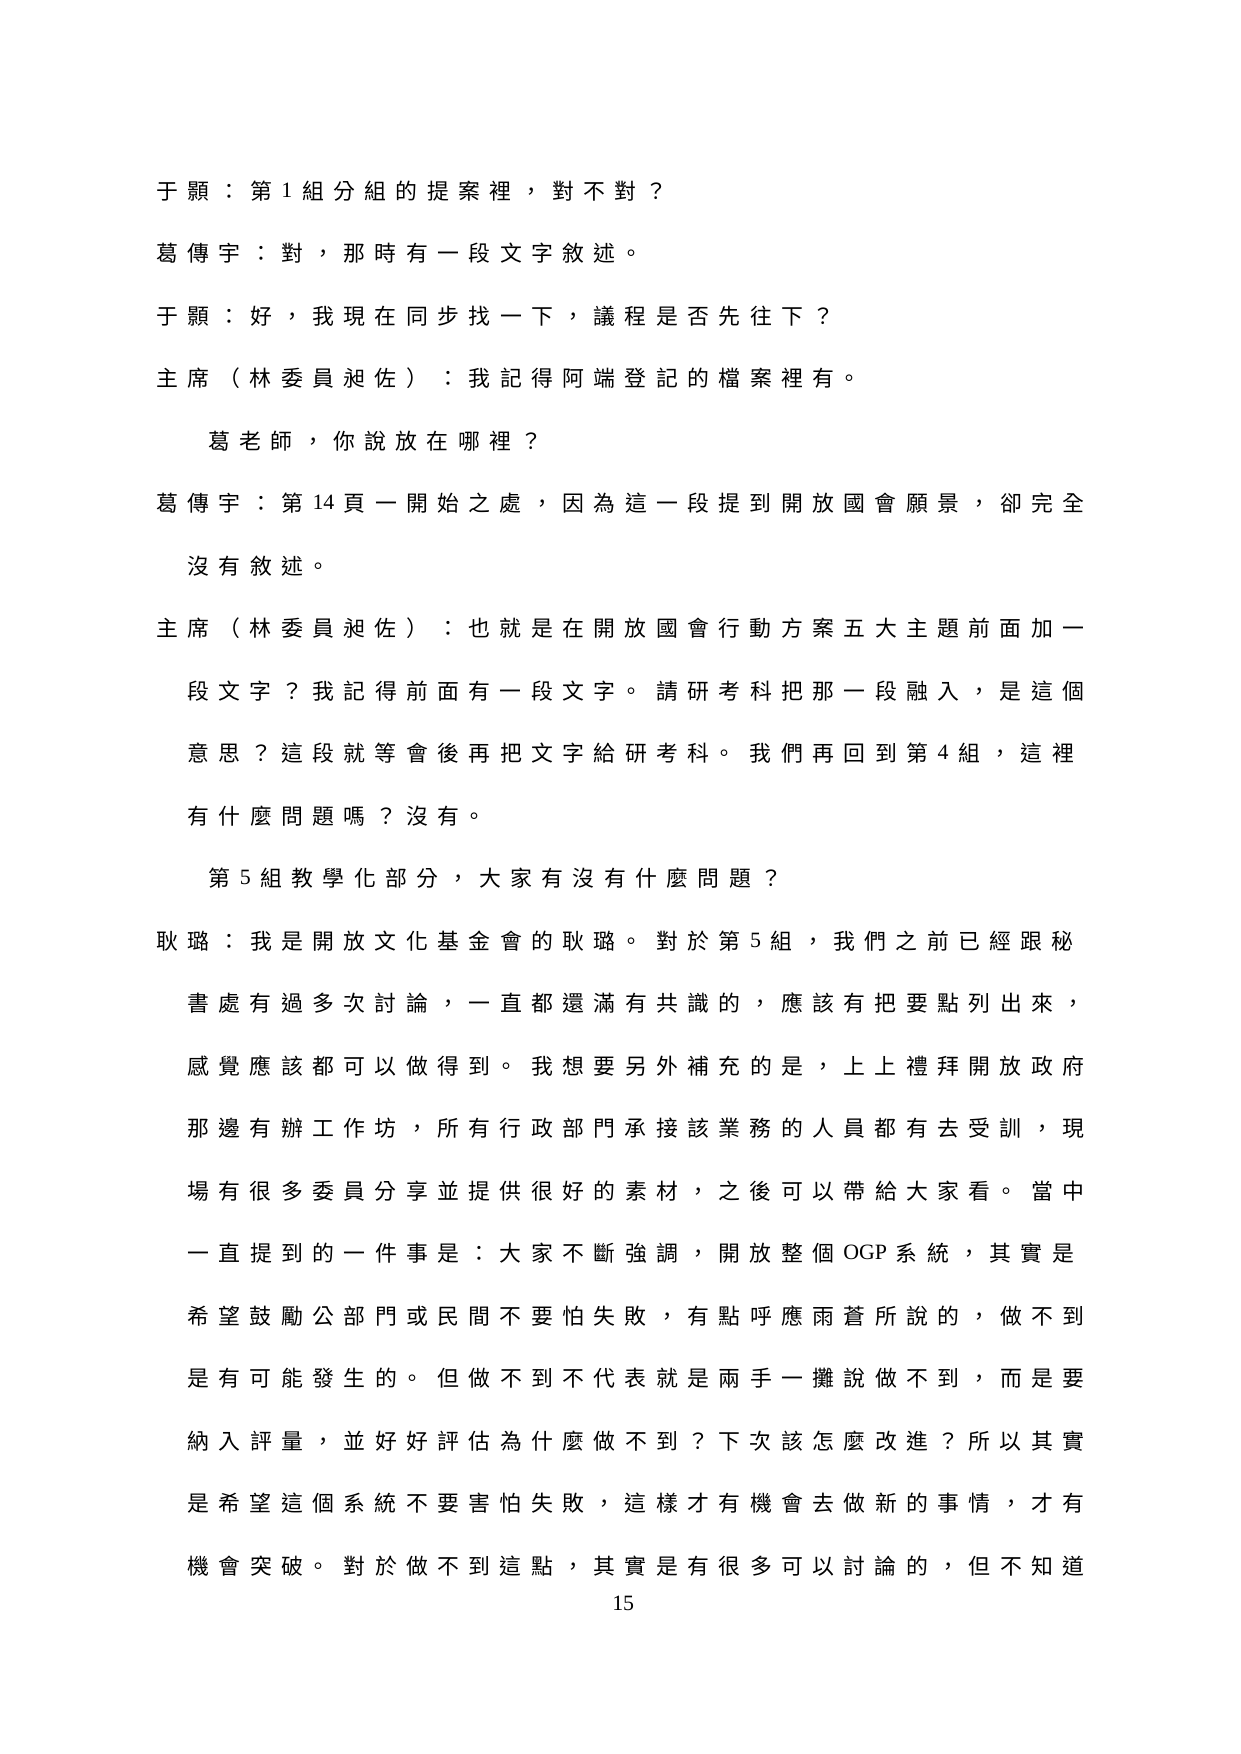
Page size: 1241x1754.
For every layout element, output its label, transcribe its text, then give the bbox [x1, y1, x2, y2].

text 第5組教學化部分，大家有沒有什麼問題？ [173, 846, 1089, 908]
text 于顥：第1組分組的提案裡，對不對？ [151, 158, 1089, 221]
text 葛傳宇：第14頁一開始之處，因為這一段提到開放國會願景，卻完全沒有敘述。 [151, 471, 1089, 596]
text 主席（林委員昶佐）：我記得阿端登記的檔案裡有。 [151, 346, 1089, 408]
text 葛傳宇：對，那時有一段文字敘述。 [151, 221, 1089, 283]
text 于顥：好，我現在同步找一下，議程是否先往下？ [151, 283, 1089, 346]
text 主席（林委員昶佐）：也就是在開放國會行動方案五大主題前面加一段文字？我記得前面有一段文字。請研考科把那一段融入，是這個意思？這段就等會後再把文字給研考科。我們再回到第4組，這裡有什麼問題嗎？沒有。 [151, 596, 1089, 846]
text 葛老師，你說放在哪裡？ [173, 408, 1089, 471]
text 耿璐：我是開放文化基金會的耿璐。對於第5組，我們之前已經跟秘書處有過多次討論，一直都還滿有共識的，應該有把要點列出來，感覺應該都可以做得到。我想要另外補充的是，上上禮拜開放政府那邊有辦工作坊，所有行政部門承接該業務的人員都有去受訓，現場有很多委員分享並提供很好的素材，之後可以帶給大家看。當中一直提到的一件事是：大家不斷強調，開放整個OGP系統，其實是希望鼓勵公部門或民間不要怕失敗，有點呼應雨蒼所說的，做不到是有可能發生的。但做不到不代表就是兩手一攤說做不到，而是要納入評量，並好好評估為什麼做不到？下次該怎麼改進？所以其實是希望這個系統不要害怕失敗，這樣才有機會去做新的事情，才有機會突破。對於做不到這點，其實是有很多可以討論的，但不知道 [151, 908, 1089, 1584]
